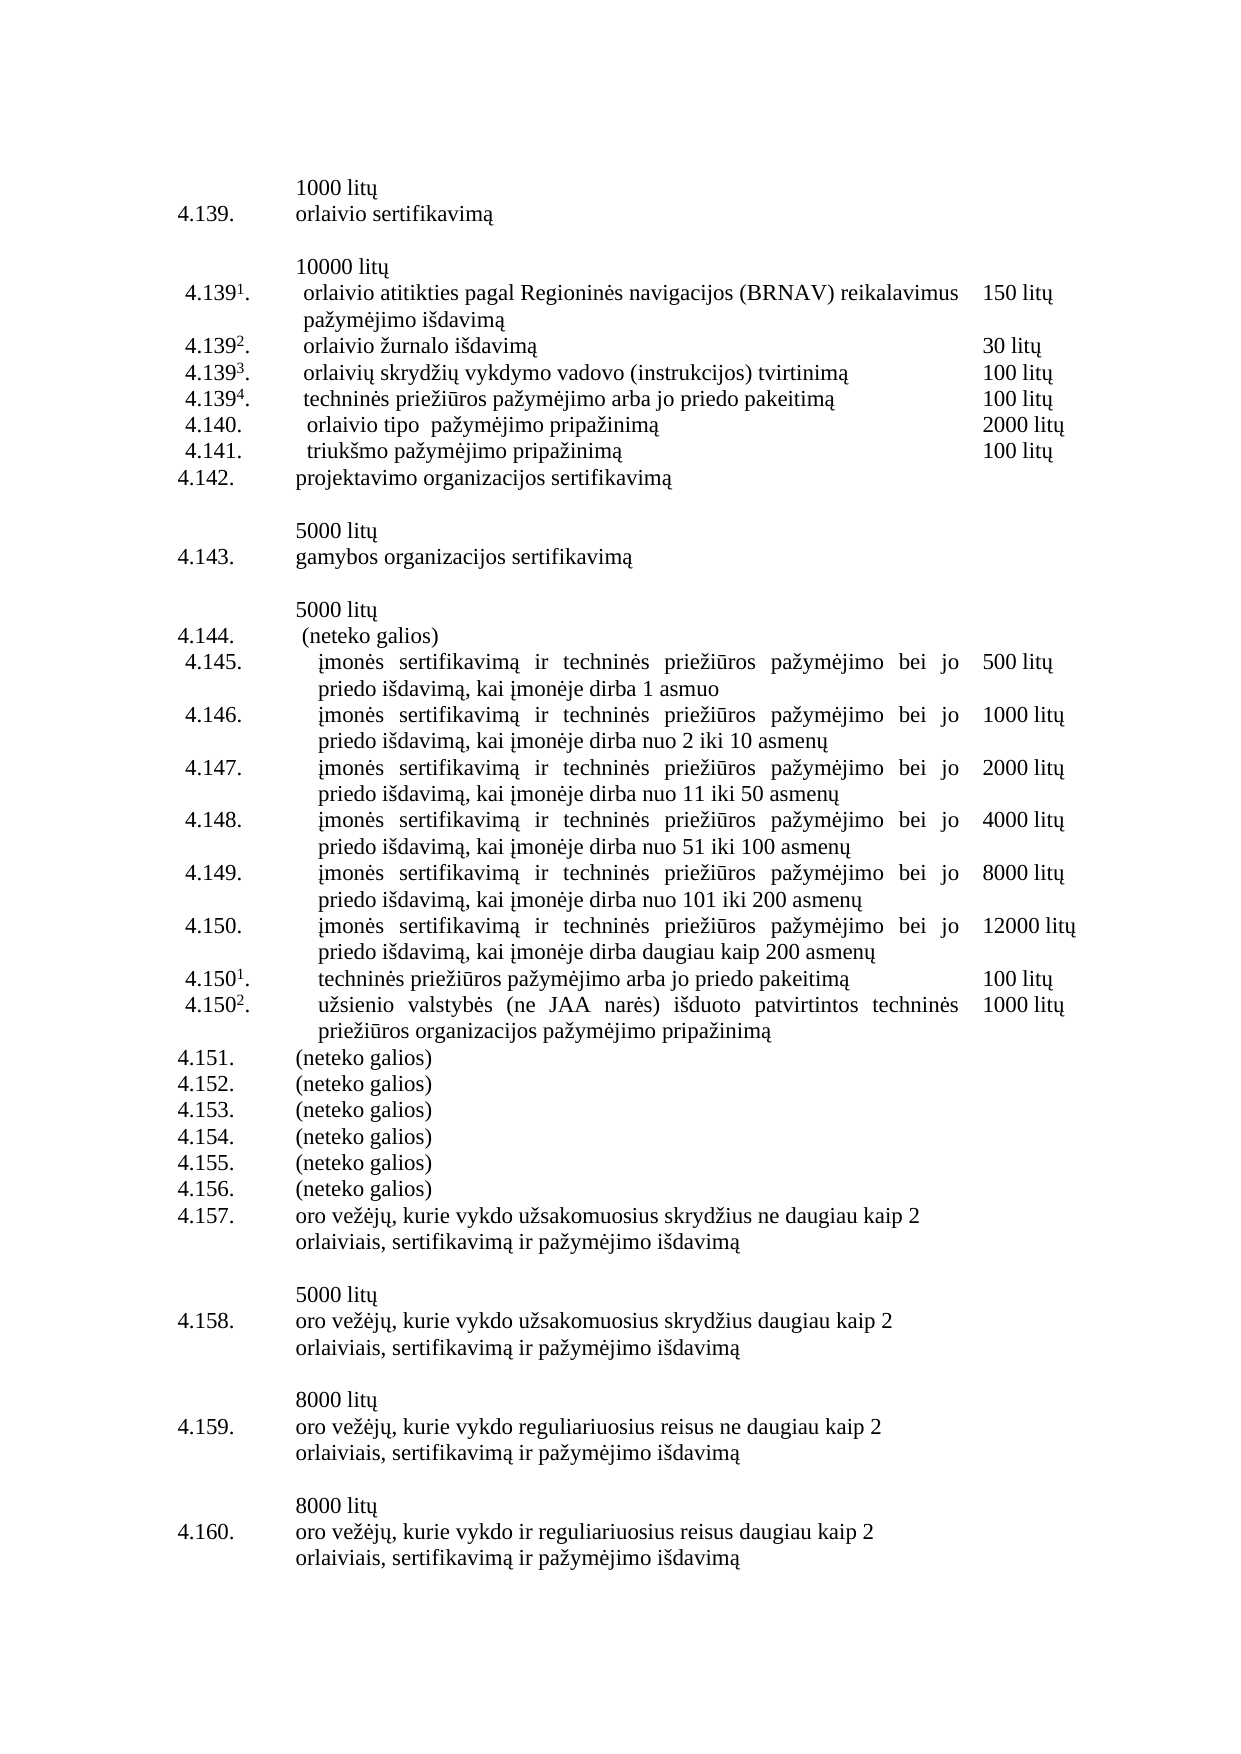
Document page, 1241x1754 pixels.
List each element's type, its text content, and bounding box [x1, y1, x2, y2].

table_cell užsienio valstybės (ne JAA narės) išduoto patvirtintos techninės priežiūros organizacijos pažymėjimo pripažinimą [307, 991, 971, 1044]
text 4.155. (neteko galios) [177, 1149, 945, 1176]
table_header 150 litų [971, 280, 1144, 332]
table_cell 1000 litų [971, 701, 1144, 754]
text 4.153. (neteko galios) [177, 1096, 945, 1123]
text 4.151. (neteko galios) [177, 1044, 945, 1070]
text 4.143. gamybos organizacijos sertifikavimą 5000 litų [177, 543, 945, 622]
text 4.154. (neteko galios) [177, 1123, 945, 1149]
table_header orlaivio atitikties pagal Regioninės navigacijos (BRNAV) reikalavimus pažymėjimo išdavimą [292, 280, 971, 332]
table_cell 1000 litų [971, 991, 1144, 1044]
table_cell 4.1392. [174, 332, 292, 358]
table_cell 4.148. [174, 807, 307, 859]
table_cell 4.1502. [174, 991, 307, 1044]
table_cell 30 litų [971, 332, 1144, 358]
text 4.142. projektavimo organizacijos sertifikavimą 5000 litų [177, 464, 945, 543]
table_cell 8000 litų [971, 859, 1144, 912]
table_cell 4.1394. [174, 385, 292, 411]
table_cell 100 litų [971, 965, 1144, 991]
table_cell 2000 litų [971, 754, 1144, 807]
table_header 4.1391. [174, 280, 292, 332]
text 4.160. oro vežėjų, kurie vykdo ir reguliariuosius reisus daugiau kaip 2 orlaiviais, sertifikavimą ir pažymėjimo išdavimą [177, 1518, 945, 1571]
table_cell 4.146. [174, 701, 307, 754]
table_cell įmonės sertifikavimą ir techninės priežiūros pažymėjimo bei jo priedo išdavimą, kai įmonėje dirba nuo 2 iki 10 asmenų [307, 701, 971, 754]
text 4.152. (neteko galios) [177, 1070, 945, 1096]
table_header įmonės sertifikavimą ir techninės priežiūros pažymėjimo bei jo priedo išdavimą, kai įmonėje dirba 1 asmuo [307, 649, 971, 701]
table_cell įmonės sertifikavimą ir techninės priežiūros pažymėjimo bei jo priedo išdavimą, kai įmonėje dirba daugiau kaip 200 asmenų [307, 912, 971, 965]
table_header 4.145. [174, 649, 307, 701]
table_cell triukšmo pažymėjimo pripažinimą [292, 438, 971, 464]
table_cell 4.149. [174, 859, 307, 912]
table_cell 4.147. [174, 754, 307, 807]
text 4.139. orlaivio sertifikavimą 10000 litų [177, 200, 945, 279]
table_cell 4.1501. [174, 965, 307, 991]
table_cell orlaivių skrydžių vykdymo vadovo (instrukcijos) tvirtinimą [292, 359, 971, 385]
table_cell 100 litų [971, 438, 1144, 464]
text 4.157. oro vežėjų, kurie vykdo užsakomuosius skrydžius ne daugiau kaip 2 orlaiviais, sertifikavimą ir pažymėjimo išdavimą 5000 litų [177, 1202, 945, 1307]
table_cell 4.141. [174, 438, 292, 464]
table_cell įmonės sertifikavimą ir techninės priežiūros pažymėjimo bei jo priedo išdavimą, kai įmonėje dirba nuo 51 iki 100 asmenų [307, 807, 971, 859]
table_header 500 litų [971, 649, 1144, 701]
text 4.156. (neteko galios) [177, 1176, 945, 1202]
table_cell 2000 litų [971, 411, 1144, 438]
table_cell 100 litų [971, 385, 1144, 411]
table_cell 12000 litų [971, 912, 1144, 965]
text 4.158. oro vežėjų, kurie vykdo užsakomuosius skrydžius daugiau kaip 2 orlaiviais, sertifikavimą ir pažymėjimo išdavimą 8000 litų [177, 1307, 945, 1413]
table_cell orlaivio žurnalo išdavimą [292, 332, 971, 358]
table_cell techninės priežiūros pažymėjimo arba jo priedo pakeitimą [292, 385, 971, 411]
table_cell orlaivio tipo pažymėjimo pripažinimą [292, 411, 971, 438]
text 1000 litų [177, 148, 945, 200]
table_cell 100 litų [971, 359, 1144, 385]
table_cell 4.140. [174, 411, 292, 438]
table_cell įmonės sertifikavimą ir techninės priežiūros pažymėjimo bei jo priedo išdavimą, kai įmonėje dirba nuo 11 iki 50 asmenų [307, 754, 971, 807]
text 4.159. oro vežėjų, kurie vykdo reguliariuosius reisus ne daugiau kaip 2 orlaiviais, sertifikavimą ir pažymėjimo išdavimą 8000 litų [177, 1413, 945, 1518]
list (neteko galios) [177, 622, 945, 648]
table_cell 4.150. [174, 912, 307, 965]
table_cell techninės priežiūros pažymėjimo arba jo priedo pakeitimą [307, 965, 971, 991]
table_cell įmonės sertifikavimą ir techninės priežiūros pažymėjimo bei jo priedo išdavimą, kai įmonėje dirba nuo 101 iki 200 asmenų [307, 859, 971, 912]
table_cell 4000 litų [971, 807, 1144, 859]
table_cell 4.1393. [174, 359, 292, 385]
